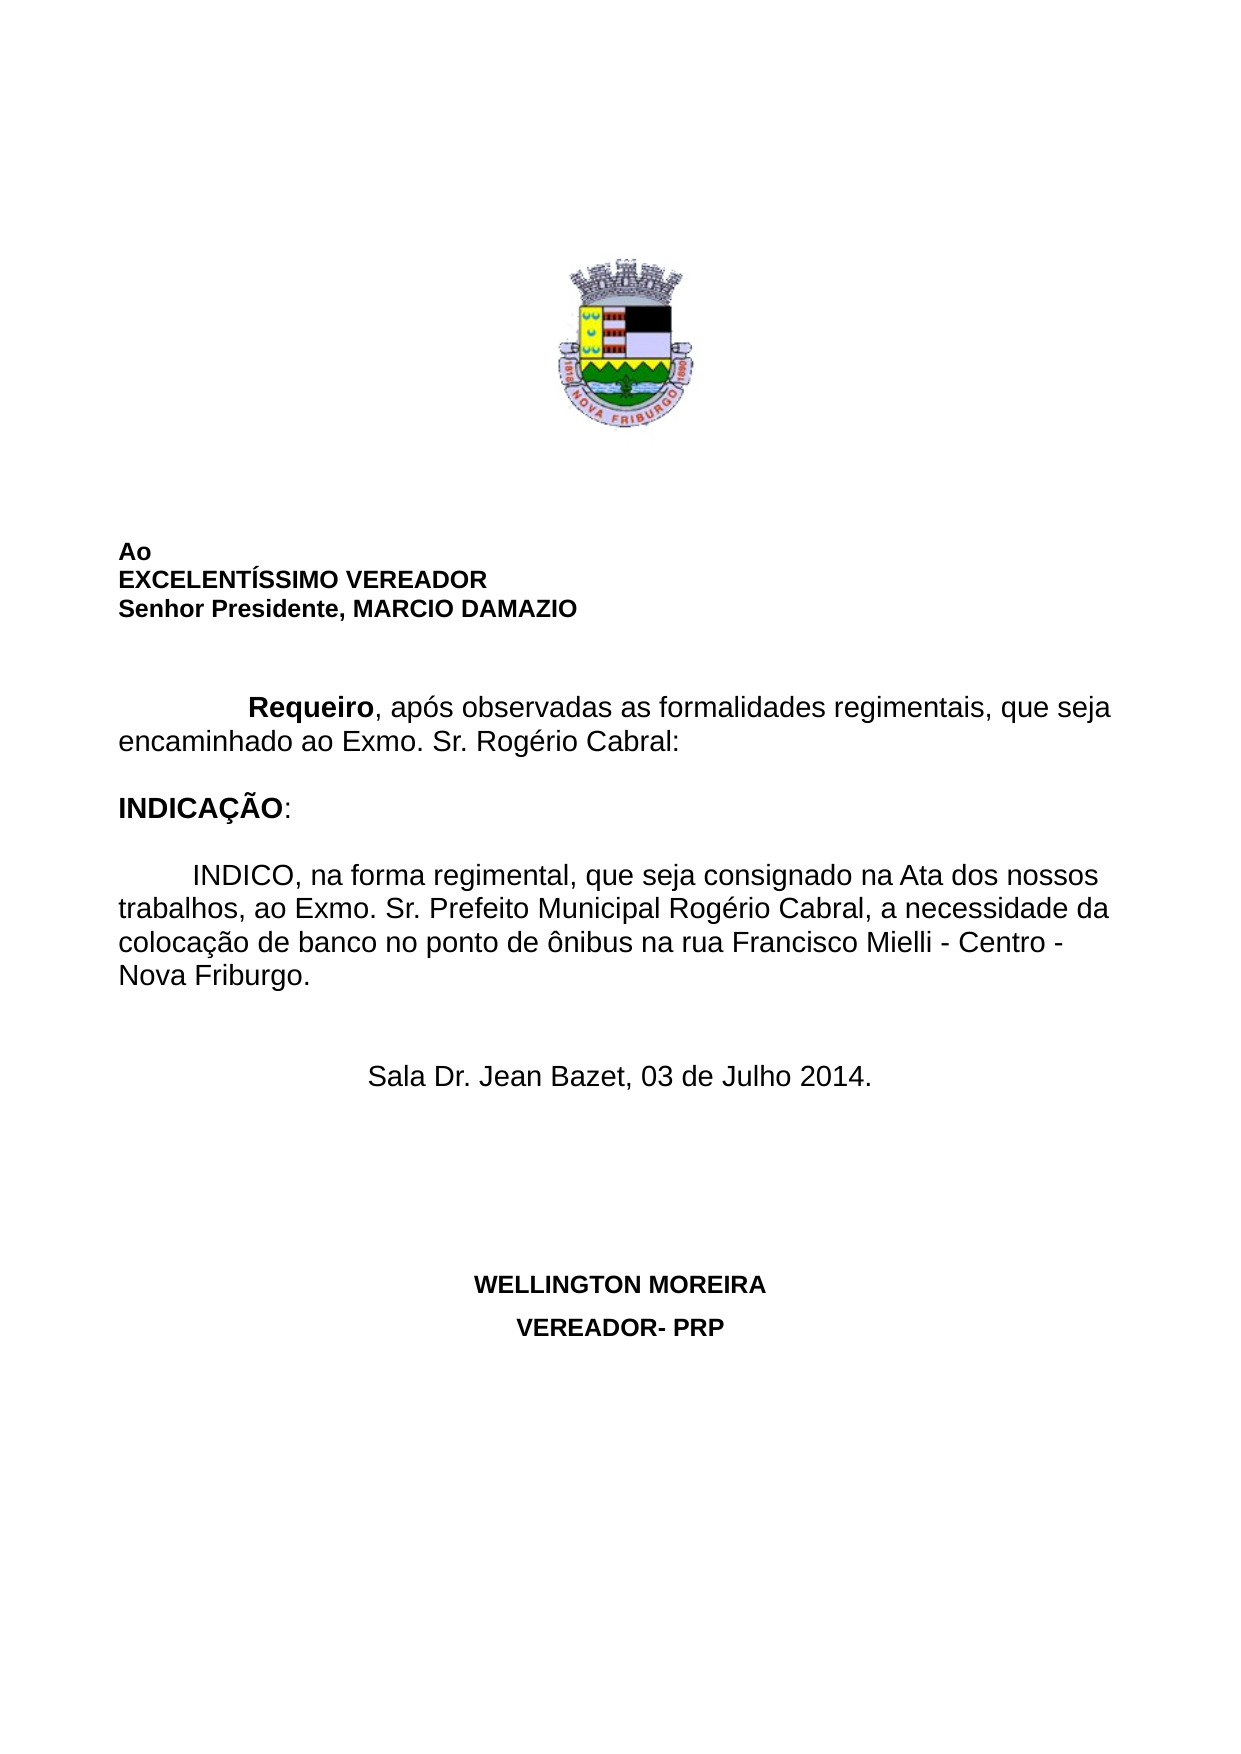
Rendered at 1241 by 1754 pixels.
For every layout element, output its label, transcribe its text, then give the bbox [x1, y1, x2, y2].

text Ao [118, 537, 1122, 565]
text INDICO, na forma regimental, que seja consignado na Ata dos nossos trabalhos, ao Exmo. Sr. Prefeito Municipal Rogério Cabral, a necessidade da colocação de banco no ponto de ônibus na rua Francisco Mielli - Centro - Nova Friburgo. [118, 858, 1122, 992]
text INDICAÇÃO: [118, 791, 1122, 824]
text Senhor Presidente, MARCIO DAMAZIO [118, 594, 1122, 623]
picture [537, 242, 703, 442]
text Requeiro, após observadas as formalidades regimentais, que seja encaminhado ao Exmo. Sr. Rogério Cabral: [118, 690, 1122, 757]
text WELLINGTON MOREIRA [118, 1270, 1122, 1298]
text Sala Dr. Jean Bazet, 03 de Julho 2014. [118, 1059, 1122, 1092]
text EXCELENTÍSSIMO VEREADOR [118, 565, 1122, 594]
text VEREADOR- PRP [118, 1313, 1122, 1342]
